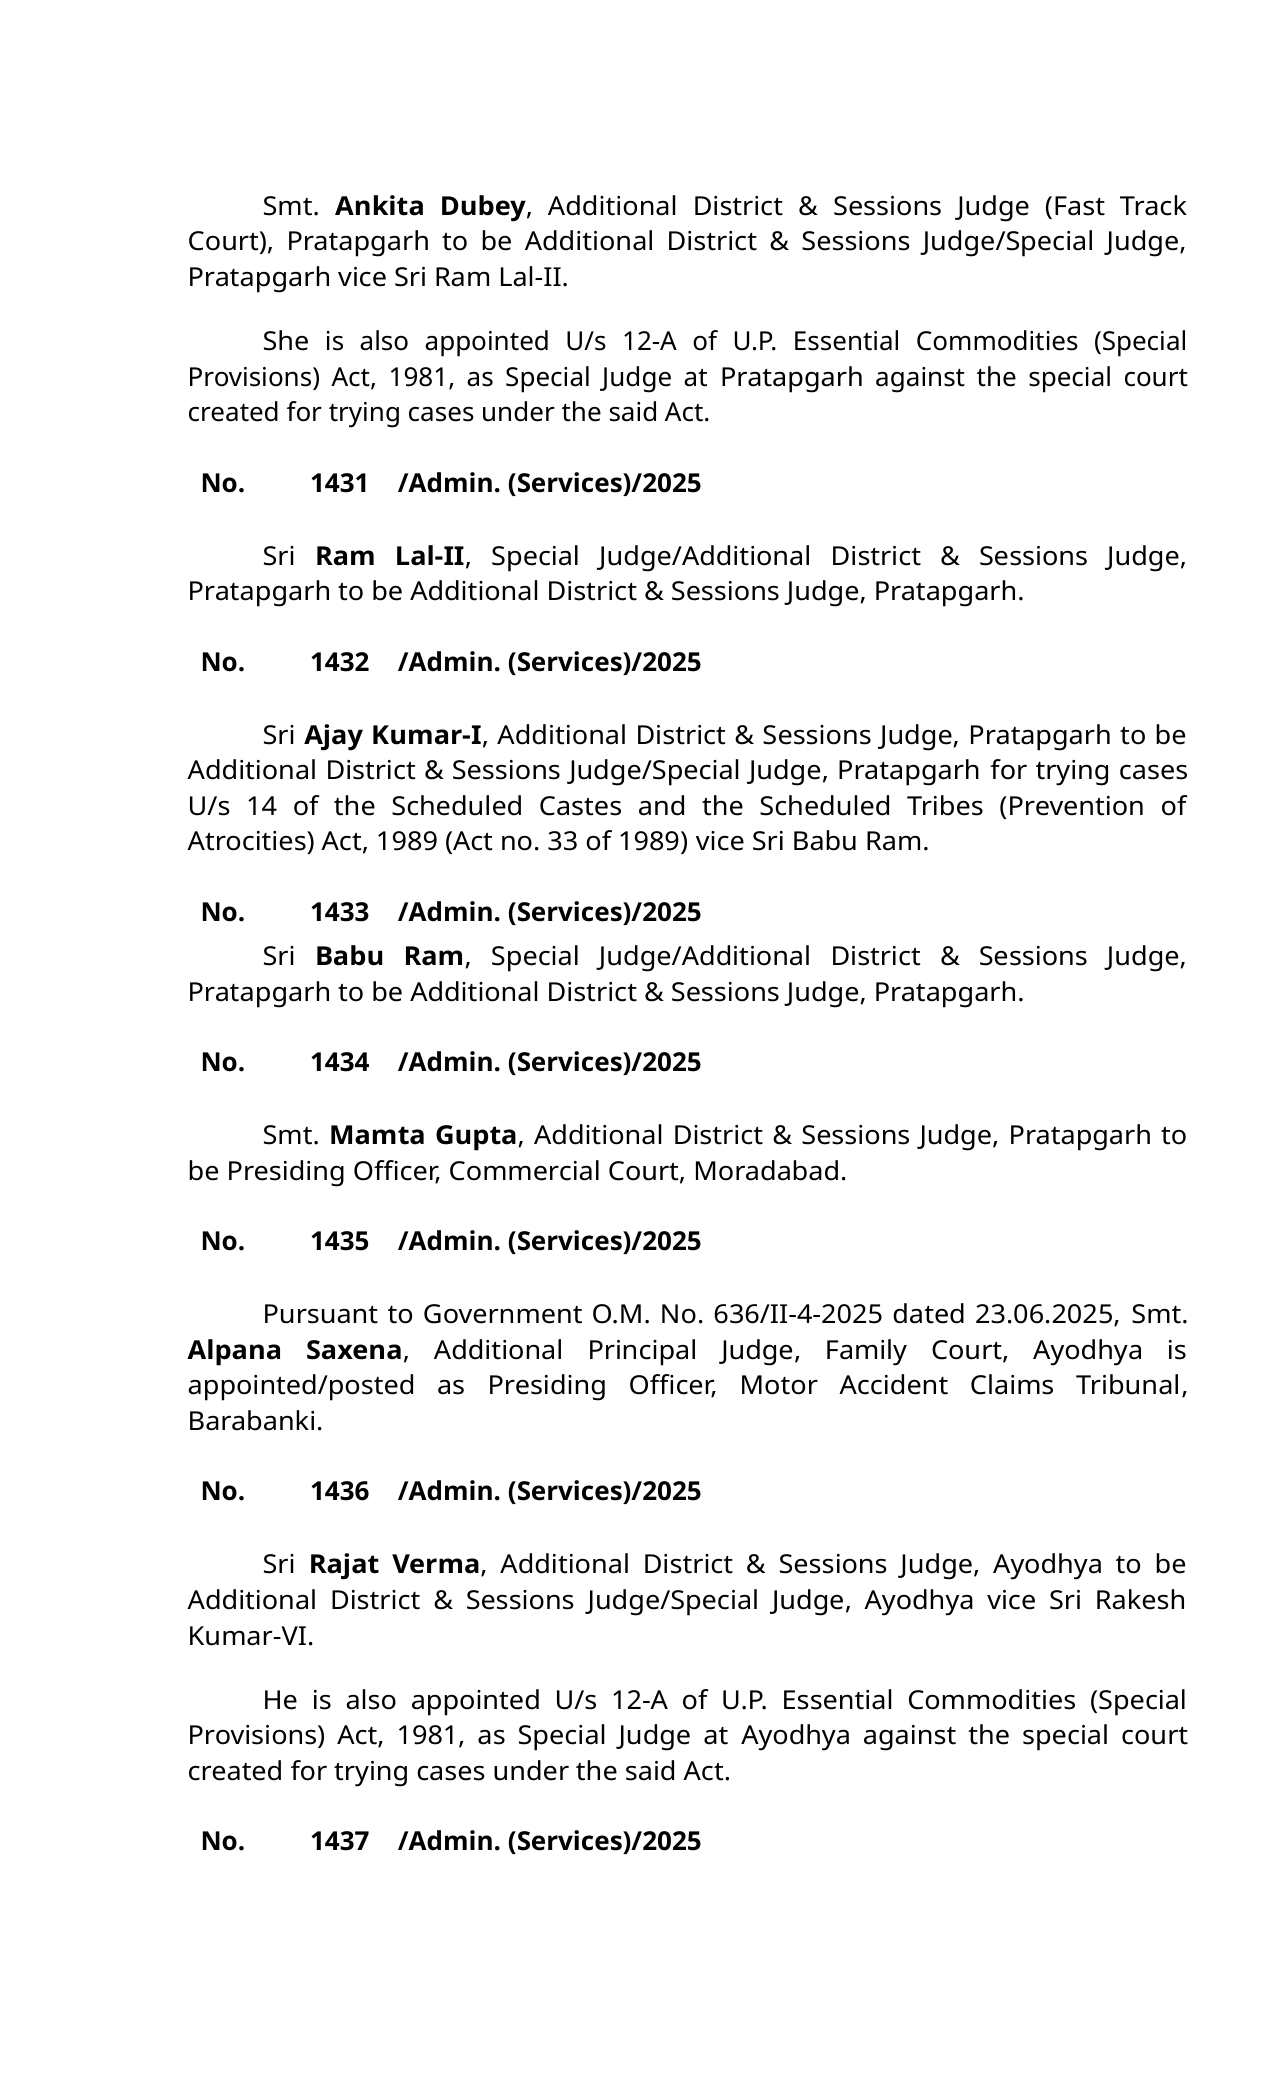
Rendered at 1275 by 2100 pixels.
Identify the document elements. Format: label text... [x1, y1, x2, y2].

table_header [261, 887, 386, 938]
table_header [261, 1217, 386, 1267]
text Pursuant to Government O.M. No. 636/II-4-2025 dated 23.06.2025, Smt. Alpana Saxena, Additional Principal Judge, Family Court, Ayodhya is appointed/posted as Presiding Officer, Motor Accident Claims Tribunal, Barabanki. [187, 1296, 1188, 1438]
table_header No. [189, 637, 261, 688]
text Sri Ram Lal-II, Special Judge/Additional District & Sessions Judge, Pratapgarh to be Additional District & Sessions Judge, Pratapgarh. [187, 537, 1188, 608]
text Smt. Mamta Gupta, Additional District & Sessions Judge, Pratapgarh to be Presiding Officer, Commercial Court, Moradabad. [187, 1117, 1188, 1188]
text She is also appointed U/s 12-A of U.P. Essential Commodities (Special Provisions) Act, 1981, as Special Judge at Pratapgarh against the special court created for trying cases under the said Act. [187, 323, 1188, 429]
text Sri Babu Ram, Special Judge/Additional District & Sessions Judge, Pratapgarh to be Additional District & Sessions Judge, Pratapgarh. [187, 938, 1188, 1009]
table_header /Admin. (Services)/2025 [386, 1467, 789, 1517]
table_header No. [189, 458, 261, 509]
table_header [261, 1038, 386, 1088]
text Sri Ajay Kumar-I, Additional District & Sessions Judge, Pratapgarh to be Additional District & Sessions Judge/Special Judge, Pratapgarh for trying cases U/s 14 of the Scheduled Castes and the Scheduled Tribes (Prevention of Atrocities) Act, 1989 (Act no. 33 of 1989) vice Sri Babu Ram. [187, 716, 1188, 858]
table_header /Admin. (Services)/2025 [386, 637, 789, 688]
text Smt. Ankita Dubey, Additional District & Sessions Judge (Fast Track Court), Pratapgarh to be Additional District & Sessions Judge/Special Judge, Pratapgarh vice Sri Ram Lal-II. [187, 187, 1188, 294]
text He is also appointed U/s 12-A of U.P. Essential Commodities (Special Provisions) Act, 1981, as Special Judge at Ayodhya against the special court created for trying cases under the said Act. [187, 1681, 1188, 1788]
table_header /Admin. (Services)/2025 [386, 1038, 789, 1088]
table_header /Admin. (Services)/2025 [386, 1217, 789, 1267]
table_header No. [189, 1467, 261, 1517]
table_header No. [189, 1038, 261, 1088]
table_header No. [189, 887, 261, 938]
table_header [261, 637, 386, 688]
table_header /Admin. (Services)/2025 [386, 887, 789, 938]
table_header [261, 458, 386, 509]
table_header No. [189, 1817, 261, 1867]
table_header [261, 1467, 386, 1517]
table_header /Admin. (Services)/2025 [386, 458, 789, 509]
table_header [261, 1817, 386, 1867]
text Sri Rajat Verma, Additional District & Sessions Judge, Ayodhya to be Additional District & Sessions Judge/Special Judge, Ayodhya vice Sri Rakesh Kumar-VI. [187, 1546, 1188, 1653]
table_header /Admin. (Services)/2025 [386, 1817, 789, 1867]
table_header No. [189, 1217, 261, 1267]
